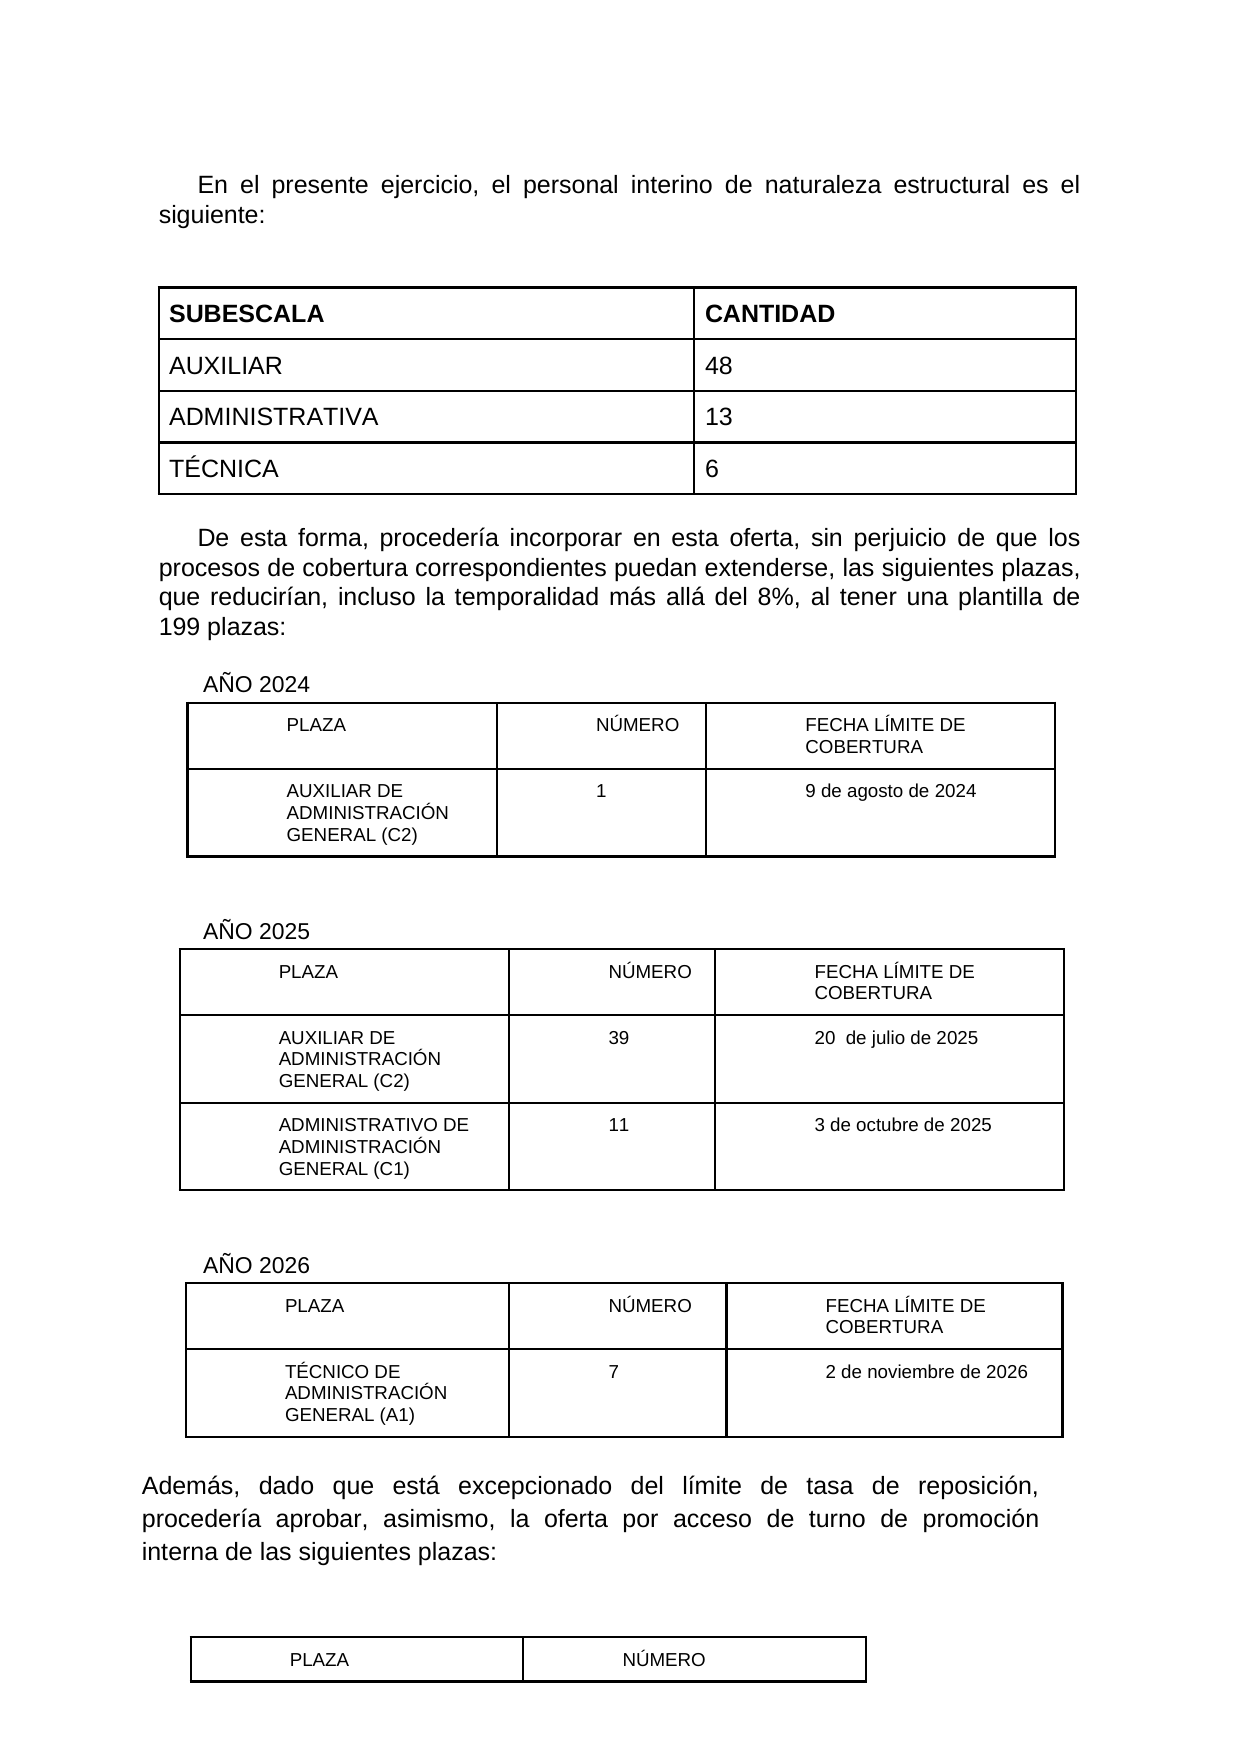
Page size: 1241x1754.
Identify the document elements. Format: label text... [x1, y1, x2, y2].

table_cell ADMINISTRATIVA [160, 392, 693, 441]
table_cell 2 de noviembre de 2026 [728, 1350, 1061, 1436]
table_header FECHA LÍMITE DE COBERTURA [728, 1284, 1061, 1348]
text De esta forma, procedería incorporar en esta oferta, sin perjuicio de que los procesos de cobertura correspondientes puedan extenderse, las siguientes plazas, que reducirían, incluso la temporalidad más allá del 8%, al tener una plantilla de 199 plazas: [158, 523, 1082, 640]
table_header CANTIDAD [695, 289, 1075, 338]
table_cell 7 [510, 1350, 725, 1436]
table_header PLAZA [189, 704, 496, 768]
table_cell 6 [695, 444, 1075, 493]
table_cell 1 [498, 770, 705, 855]
table_header NÚMERO [510, 1284, 725, 1348]
table_header NÚMERO [524, 1638, 865, 1680]
table_header PLAZA [181, 950, 508, 1014]
table_cell AUXILIAR [160, 340, 693, 390]
table_cell TÉCNICA [160, 444, 693, 493]
table_cell AUXILIAR DE ADMINISTRACIÓN GENERAL (C2) [189, 770, 496, 855]
table_cell 39 [510, 1016, 714, 1102]
table_header FECHA LÍMITE DE COBERTURA [716, 950, 1063, 1014]
table_cell 11 [510, 1104, 714, 1189]
text AÑO 2025 [142, 918, 1041, 944]
table_cell AUXILIAR DE ADMINISTRACIÓN GENERAL (C2) [181, 1016, 508, 1102]
table_header PLAZA [192, 1638, 522, 1680]
table_cell 20 de julio de 2025 [716, 1016, 1063, 1102]
table_cell 3 de octubre de 2025 [716, 1104, 1063, 1189]
text En el presente ejercicio, el personal interino de naturaleza estructural es el siguiente: [158, 170, 1082, 228]
table_header PLAZA [187, 1284, 508, 1348]
table_header NÚMERO [498, 704, 705, 768]
text Además, dado que está excepcionado del límite de tasa de reposición, procedería aprobar, asimismo, la oferta por acceso de turno de promoción interna de las siguientes plazas: [142, 1471, 1041, 1566]
table_header SUBESCALA [160, 289, 693, 338]
text AÑO 2026 [142, 1252, 1041, 1278]
table_cell TÉCNICO DE ADMINISTRACIÓN GENERAL (A1) [187, 1350, 508, 1436]
table_cell 13 [695, 392, 1075, 441]
table_header FECHA LÍMITE DE COBERTURA [707, 704, 1054, 768]
table_header NÚMERO [510, 950, 714, 1014]
table_cell 9 de agosto de 2024 [707, 770, 1054, 855]
table_cell 48 [695, 340, 1075, 390]
text AÑO 2024 [142, 671, 1041, 698]
table_cell ADMINISTRATIVO DE ADMINISTRACIÓN GENERAL (C1) [181, 1104, 508, 1189]
